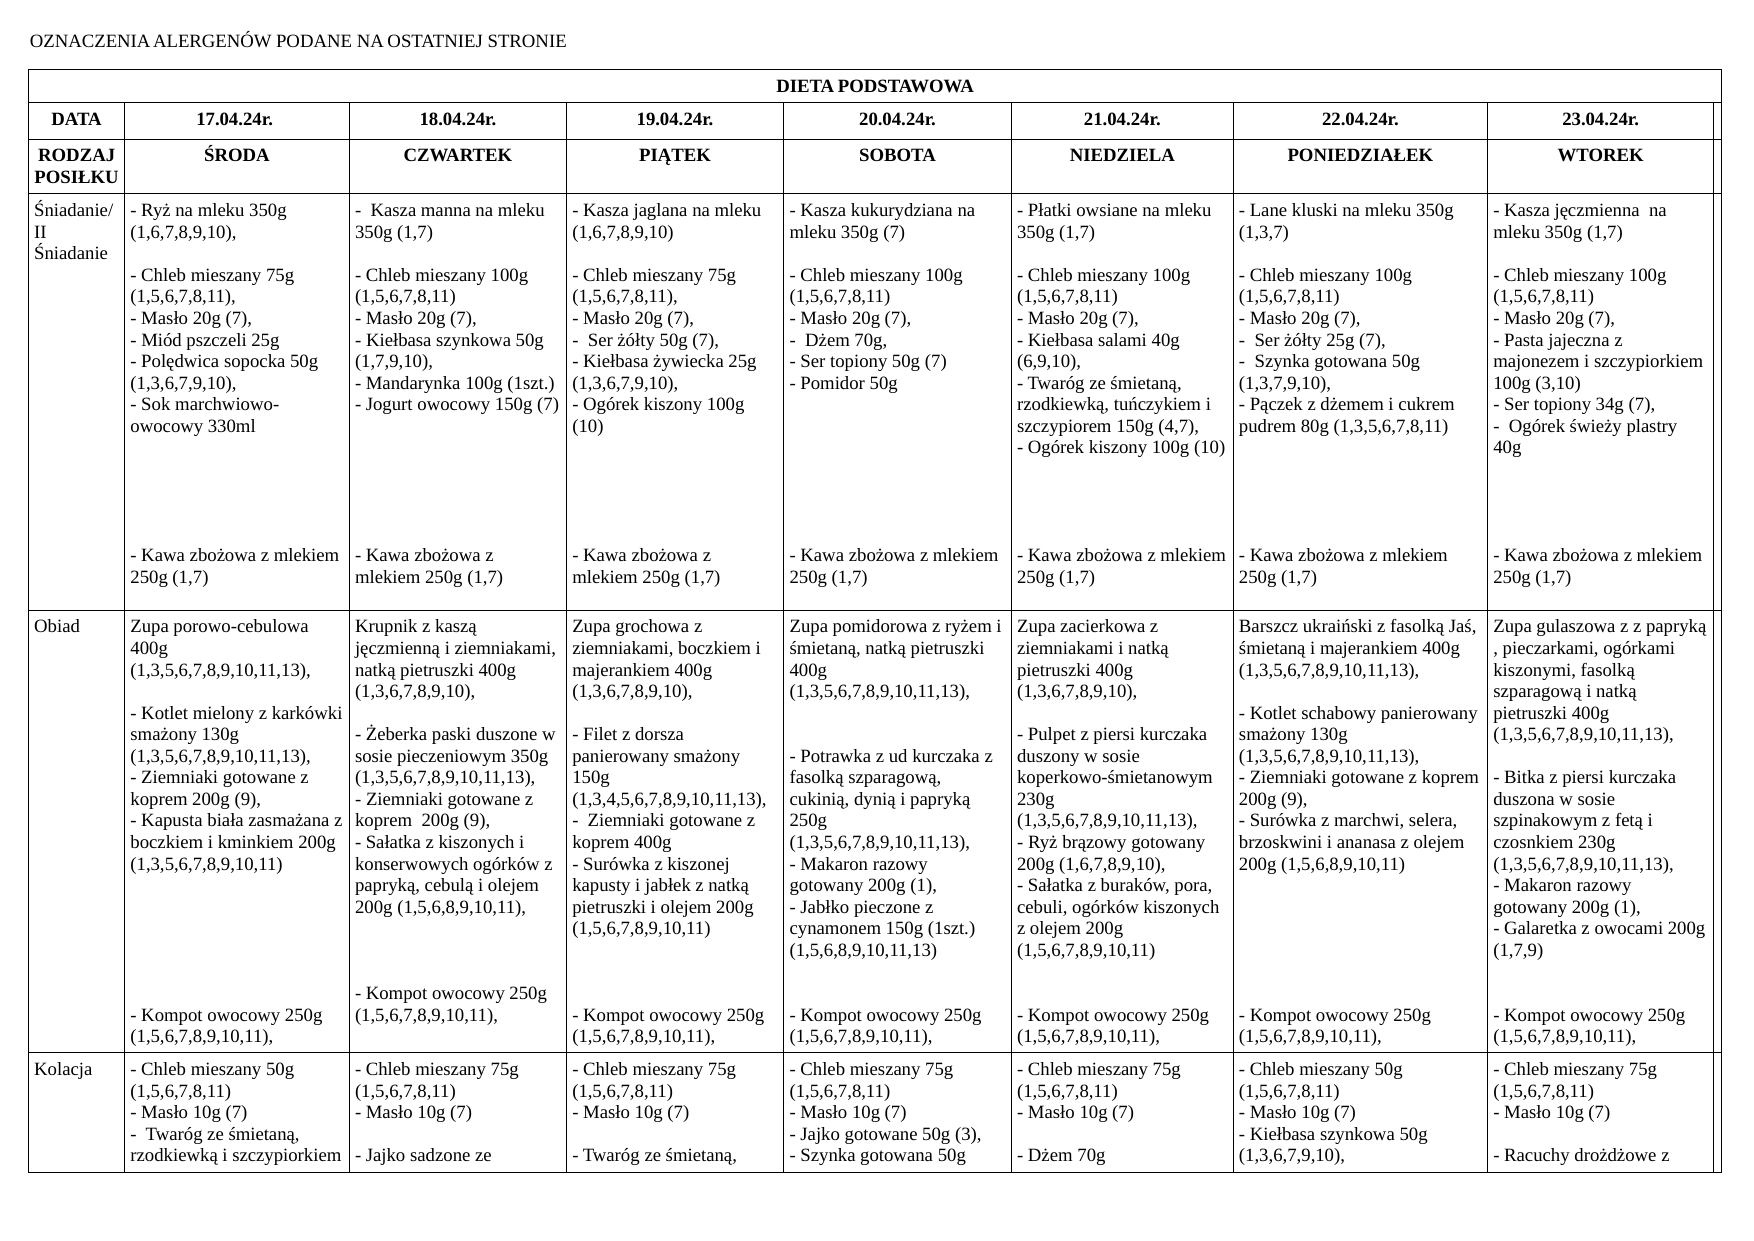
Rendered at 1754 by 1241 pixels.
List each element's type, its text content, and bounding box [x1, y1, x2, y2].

table_cell 20.04.24r. [784, 103, 1011, 138]
table_cell DATA [29, 103, 124, 138]
table_cell 21.04.24r. [1012, 103, 1233, 138]
table_cell Kolacja [29, 1053, 124, 1172]
table_header DIETA PODSTAWOWA [29, 70, 1721, 102]
table_cell - Chleb mieszany 50g (1,5,6,7,8,11) - Masło 10g (7) - Kiełbasa szynkowa 50g (1,3,6,7,9,10), [1234, 1053, 1487, 1172]
table_cell - Chleb mieszany 75g (1,5,6,7,8,11) - Masło 10g (7) - Dżem 70g [1012, 1053, 1233, 1172]
table_cell [1714, 194, 1721, 609]
text OZNACZENIA ALERGENÓW PODANE NA OSTATNIEJ STRONIE [29, 29, 1724, 51]
table_cell Zupa gulaszowa z z papryką , pieczarkami, ogórkami kiszonymi, fasolką szparagową i natką pietruszki 400g (1,3,5,6,7,8,9,10,11,13), - Bitka z piersi kurczaka duszona w sosie szpinakowym z fetą i czosnkiem 230g (1,3,5,6,7,8,9,10,11,13), - Makaron razowy gotowany 200g (1), - Galaretka z owocami 200g (1,7,9) - Kompot owocowy 250g (1,5,6,7,8,9,10,11), [1488, 611, 1713, 1052]
table_cell [1714, 1053, 1721, 1172]
table_cell 23.04.24r. [1488, 103, 1713, 138]
table_cell PONIEDZIAŁEK [1234, 140, 1487, 193]
table_cell - Kasza jęczmienna na mleku 350g (1,7) - Chleb mieszany 100g (1,5,6,7,8,11) - Masło 20g (7), - Pasta jajeczna z majonezem i szczypiorkiem 100g (3,10) - Ser topiony 34g (7), - Ogórek świeży plastry 40g - Kawa zbożowa z mlekiem 250g (1,7) [1488, 194, 1713, 609]
table_cell [1714, 140, 1721, 193]
table_cell 17.04.24r. [125, 103, 349, 138]
table_cell [1714, 611, 1721, 1052]
table_cell CZWARTEK [350, 140, 566, 193]
table_cell [1714, 103, 1721, 138]
table_cell SOBOTA [784, 140, 1011, 193]
table_cell Zupa pomidorowa z ryżem i śmietaną, natką pietruszki 400g (1,3,5,6,7,8,9,10,11,13), - Potrawka z ud kurczaka z fasolką szparagową, cukinią, dynią i papryką 250g (1,3,5,6,7,8,9,10,11,13), - Makaron razowy gotowany 200g (1), - Jabłko pieczone z cynamonem 150g (1szt.) (1,5,6,8,9,10,11,13) - Kompot owocowy 250g (1,5,6,7,8,9,10,11), [784, 611, 1011, 1052]
table_cell - Chleb mieszany 75g (1,5,6,7,8,11) - Masło 10g (7) - Jajko sadzone ze [350, 1053, 566, 1172]
table_cell - Lane kluski na mleku 350g (1,3,7) - Chleb mieszany 100g (1,5,6,7,8,11) - Masło 20g (7), - Ser żółty 25g (7), - Szynka gotowana 50g (1,3,7,9,10), - Pączek z dżemem i cukrem pudrem 80g (1,3,5,6,7,8,11) - Kawa zbożowa z mlekiem 250g (1,7) [1234, 194, 1487, 609]
table_cell NIEDZIELA [1012, 140, 1233, 193]
table_cell - Chleb mieszany 75g (1,5,6,7,8,11) - Masło 10g (7) - Racuchy drożdżowe z [1488, 1053, 1713, 1172]
table_cell RODZAJ POSIŁKU [29, 140, 124, 193]
table_cell Obiad [29, 611, 124, 1052]
table_cell Zupa porowo-cebulowa 400g (1,3,5,6,7,8,9,10,11,13), - Kotlet mielony z karkówki smażony 130g (1,3,5,6,7,8,9,10,11,13), - Ziemniaki gotowane z koprem 200g (9), - Kapusta biała zasmażana z boczkiem i kminkiem 200g (1,3,5,6,7,8,9,10,11) - Kompot owocowy 250g (1,5,6,7,8,9,10,11), [125, 611, 349, 1052]
table_cell - Kasza manna na mleku 350g (1,7) - Chleb mieszany 100g (1,5,6,7,8,11) - Masło 20g (7), - Kiełbasa szynkowa 50g (1,7,9,10), - Mandarynka 100g (1szt.) - Jogurt owocowy 150g (7) - Kawa zbożowa z mlekiem 250g (1,7) [350, 194, 566, 609]
table_cell - Chleb mieszany 75g (1,5,6,7,8,11) - Masło 10g (7) - Jajko gotowane 50g (3), - Szynka gotowana 50g [784, 1053, 1011, 1172]
table_cell Zupa grochowa z ziemniakami, boczkiem i majerankiem 400g (1,3,6,7,8,9,10), - Filet z dorsza panierowany smażony 150g (1,3,4,5,6,7,8,9,10,11,13), - Ziemniaki gotowane z koprem 400g - Surówka z kiszonej kapusty i jabłek z natką pietruszki i olejem 200g (1,5,6,7,8,9,10,11) - Kompot owocowy 250g (1,5,6,7,8,9,10,11), [567, 611, 783, 1052]
table_cell PIĄTEK [567, 140, 783, 193]
table_cell - Płatki owsiane na mleku 350g (1,7) - Chleb mieszany 100g (1,5,6,7,8,11) - Masło 20g (7), - Kiełbasa salami 40g (6,9,10), - Twaróg ze śmietaną, rzodkiewką, tuńczykiem i szczypiorem 150g (4,7), - Ogórek kiszony 100g (10) - Kawa zbożowa z mlekiem 250g (1,7) [1012, 194, 1233, 609]
table_cell - Chleb mieszany 75g (1,5,6,7,8,11) - Masło 10g (7) - Twaróg ze śmietaną, [567, 1053, 783, 1172]
table_cell - Ryż na mleku 350g (1,6,7,8,9,10), - Chleb mieszany 75g (1,5,6,7,8,11), - Masło 20g (7), - Miód pszczeli 25g - Polędwica sopocka 50g (1,3,6,7,9,10), - Sok marchwiowo-owocowy 330ml - Kawa zbożowa z mlekiem 250g (1,7) [125, 194, 349, 609]
table_cell Śniadanie/ II Śniadanie [29, 194, 124, 609]
table_cell ŚRODA [125, 140, 349, 193]
table_cell - Kasza kukurydziana na mleku 350g (7) - Chleb mieszany 100g (1,5,6,7,8,11) - Masło 20g (7), - Dżem 70g, - Ser topiony 50g (7) - Pomidor 50g - Kawa zbożowa z mlekiem 250g (1,7) [784, 194, 1011, 609]
table_cell 22.04.24r. [1234, 103, 1487, 138]
table_cell WTOREK [1488, 140, 1713, 193]
table_cell Barszcz ukraiński z fasolką Jaś, śmietaną i majerankiem 400g (1,3,5,6,7,8,9,10,11,13), - Kotlet schabowy panierowany smażony 130g (1,3,5,6,7,8,9,10,11,13), - Ziemniaki gotowane z koprem 200g (9), - Surówka z marchwi, selera, brzoskwini i ananasa z olejem 200g (1,5,6,8,9,10,11) - Kompot owocowy 250g (1,5,6,7,8,9,10,11), [1234, 611, 1487, 1052]
table_cell 19.04.24r. [567, 103, 783, 138]
table_cell Krupnik z kaszą jęczmienną i ziemniakami, natką pietruszki 400g (1,3,6,7,8,9,10), - Żeberka paski duszone w sosie pieczeniowym 350g (1,3,5,6,7,8,9,10,11,13), - Ziemniaki gotowane z koprem 200g (9), - Sałatka z kiszonych i konserwowych ogórków z papryką, cebulą i olejem 200g (1,5,6,8,9,10,11), - Kompot owocowy 250g (1,5,6,7,8,9,10,11), [350, 611, 566, 1052]
table_cell - Chleb mieszany 50g (1,5,6,7,8,11) - Masło 10g (7) - Twaróg ze śmietaną, rzodkiewką i szczypiorkiem [125, 1053, 349, 1172]
table_cell 18.04.24r. [350, 103, 566, 138]
table_cell - Kasza jaglana na mleku (1,6,7,8,9,10) - Chleb mieszany 75g (1,5,6,7,8,11), - Masło 20g (7), - Ser żółty 50g (7), - Kiełbasa żywiecka 25g (1,3,6,7,9,10), - Ogórek kiszony 100g (10) - Kawa zbożowa z mlekiem 250g (1,7) [567, 194, 783, 609]
table_cell Zupa zacierkowa z ziemniakami i natką pietruszki 400g (1,3,6,7,8,9,10), - Pulpet z piersi kurczaka duszony w sosie koperkowo-śmietanowym 230g (1,3,5,6,7,8,9,10,11,13), - Ryż brązowy gotowany 200g (1,6,7,8,9,10), - Sałatka z buraków, pora, cebuli, ogórków kiszonych z olejem 200g (1,5,6,7,8,9,10,11) - Kompot owocowy 250g (1,5,6,7,8,9,10,11), [1012, 611, 1233, 1052]
